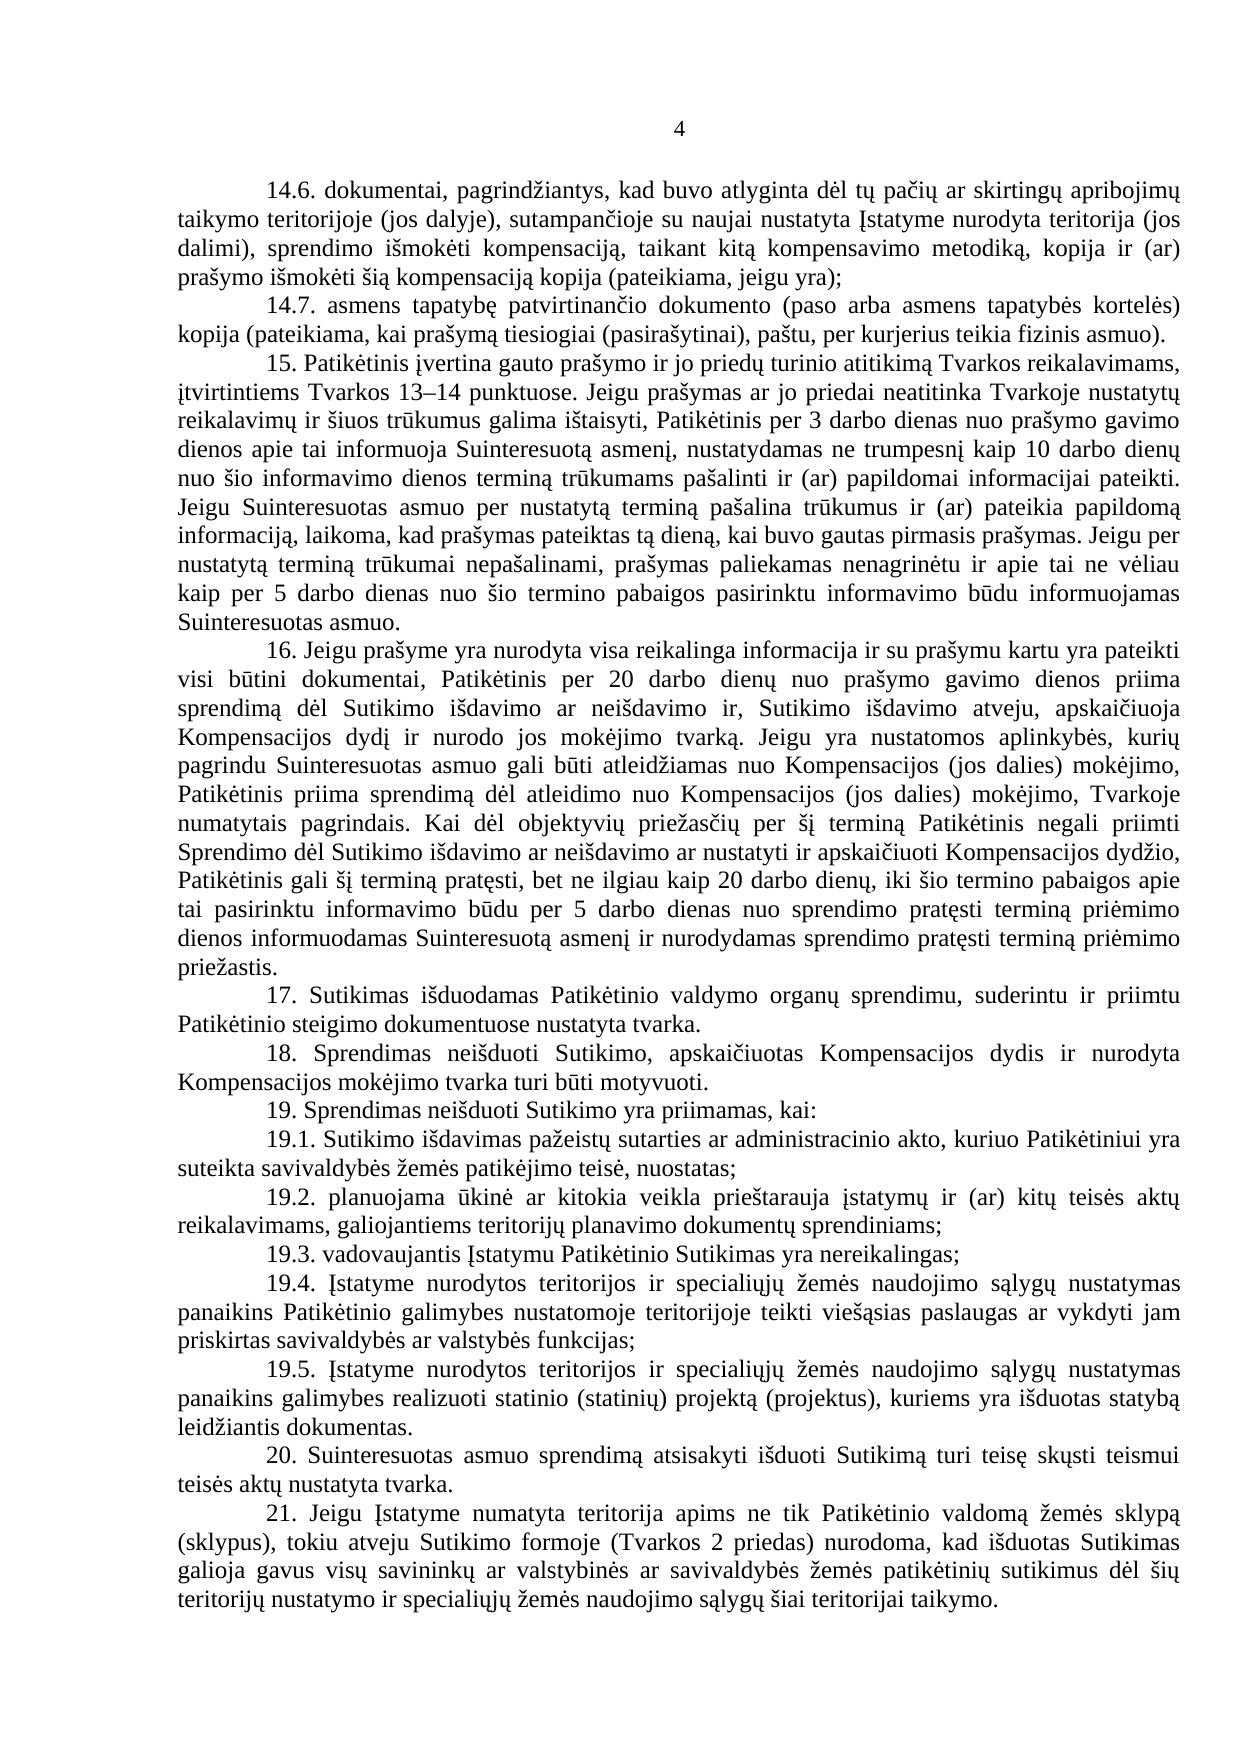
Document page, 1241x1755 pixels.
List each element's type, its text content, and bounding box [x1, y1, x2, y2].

text 17. Sutikimas išduodamas Patikėtinio valdymo organų sprendimu, suderintu ir priimtu Patikėtinio steigimo dokumentuose nustatyta tvarka. [177, 980, 1181, 1038]
text 18. Sprendimas neišduoti Sutikimo, apskaičiuotas Kompensacijos dydis ir nurodyta Kompensacijos mokėjimo tvarka turi būti motyvuoti. [177, 1038, 1181, 1095]
text 14.6. dokumentai, pagrindžiantys, kad buvo atlyginta dėl tų pačių ar skirtingų apribojimų taikymo teritorijoje (jos dalyje), sutampančioje su naujai nustatyta Įstatyme nurodyta teritorija (jos dalimi), sprendimo išmokėti kompensaciją, taikant kitą kompensavimo metodiką, kopija ir (ar) prašymo išmokėti šią kompensaciją kopija (pateikiama, jeigu yra); [177, 175, 1181, 290]
text 19.3. vadovaujantis Įstatymu Patikėtinio Sutikimas yra nereikalingas; [177, 1239, 1181, 1268]
text 21. Jeigu Įstatyme numatyta teritorija apims ne tik Patikėtinio valdomą žemės sklypą (sklypus), tokiu atveju Sutikimo formoje (Tvarkos 2 priedas) nurodoma, kad išduotas Sutikimas galioja gavus visų savininkų ar valstybinės ar savivaldybės žemės patikėtinių sutikimus dėl šių teritorijų nustatymo ir specialiųjų žemės naudojimo sąlygų šiai teritorijai taikymo. [177, 1498, 1181, 1613]
text 20. Suinteresuotas asmuo sprendimą atsisakyti išduoti Sutikimą turi teisę skųsti teismui teisės aktų nustatyta tvarka. [177, 1440, 1181, 1498]
text 19.1. Sutikimo išdavimas pažeistų sutarties ar administracinio akto, kuriuo Patikėtiniui yra suteikta savivaldybės žemės patikėjimo teisė, nuostatas; [177, 1124, 1181, 1182]
text 16. Jeigu prašyme yra nurodyta visa reikalinga informacija ir su prašymu kartu yra pateikti visi būtini dokumentai, Patikėtinis per 20 darbo dienų nuo prašymo gavimo dienos priima sprendimą dėl Sutikimo išdavimo ar neišdavimo ir, Sutikimo išdavimo atveju, apskaičiuoja Kompensacijos dydį ir nurodo jos mokėjimo tvarką. Jeigu yra nustatomos aplinkybės, kurių pagrindu Suinteresuotas asmuo gali būti atleidžiamas nuo Kompensacijos (jos dalies) mokėjimo, Patikėtinis priima sprendimą dėl atleidimo nuo Kompensacijos (jos dalies) mokėjimo, Tvarkoje numatytais pagrindais. Kai dėl objektyvių priežasčių per šį terminą Patikėtinis negali priimti Sprendimo dėl Sutikimo išdavimo ar neišdavimo ar nustatyti ir apskaičiuoti Kompensacijos dydžio, Patikėtinis gali šį terminą pratęsti, bet ne ilgiau kaip 20 darbo dienų, iki šio termino pabaigos apie tai pasirinktu informavimo būdu per 5 darbo dienas nuo sprendimo pratęsti terminą priėmimo dienos informuodamas Suinteresuotą asmenį ir nurodydamas sprendimo pratęsti terminą priėmimo priežastis. [177, 635, 1181, 980]
text 19. Sprendimas neišduoti Sutikimo yra priimamas, kai: [177, 1095, 1181, 1124]
text 19.2. planuojama ūkinė ar kitokia veikla prieštarauja įstatymų ir (ar) kitų teisės aktų reikalavimams, galiojantiems teritorijų planavimo dokumentų sprendiniams; [177, 1182, 1181, 1239]
text 15. Patikėtinis įvertina gauto prašymo ir jo priedų turinio atitikimą Tvarkos reikalavimams, įtvirtintiems Tvarkos 13–14 punktuose. Jeigu prašymas ar jo priedai neatitinka Tvarkoje nustatytų reikalavimų ir šiuos trūkumus galima ištaisyti, Patikėtinis per 3 darbo dienas nuo prašymo gavimo dienos apie tai informuoja Suinteresuotą asmenį, nustatydamas ne trumpesnį kaip 10 darbo dienų nuo šio informavimo dienos terminą trūkumams pašalinti ir (ar) papildomai informacijai pateikti. Jeigu Suinteresuotas asmuo per nustatytą terminą pašalina trūkumus ir (ar) pateikia papildomą informaciją, laikoma, kad prašymas pateiktas tą dieną, kai buvo gautas pirmasis prašymas. Jeigu per nustatytą terminą trūkumai nepašalinami, prašymas paliekamas nenagrinėtu ir apie tai ne vėliau kaip per 5 darbo dienas nuo šio termino pabaigos pasirinktu informavimo būdu informuojamas Suinteresuotas asmuo. [177, 348, 1181, 635]
text 14.7. asmens tapatybę patvirtinančio dokumento (paso arba asmens tapatybės kortelės) kopija (pateikiama, kai prašymą tiesiogiai (pasirašytinai), paštu, per kurjerius teikia fizinis asmuo). [177, 290, 1181, 348]
text 19.4. Įstatyme nurodytos teritorijos ir specialiųjų žemės naudojimo sąlygų nustatymas panaikins Patikėtinio galimybes nustatomoje teritorijoje teikti viešąsias paslaugas ar vykdyti jam priskirtas savivaldybės ar valstybės funkcijas; [177, 1268, 1181, 1354]
text 19.5. Įstatyme nurodytos teritorijos ir specialiųjų žemės naudojimo sąlygų nustatymas panaikins galimybes realizuoti statinio (statinių) projektą (projektus), kuriems yra išduotas statybą leidžiantis dokumentas. [177, 1354, 1181, 1440]
